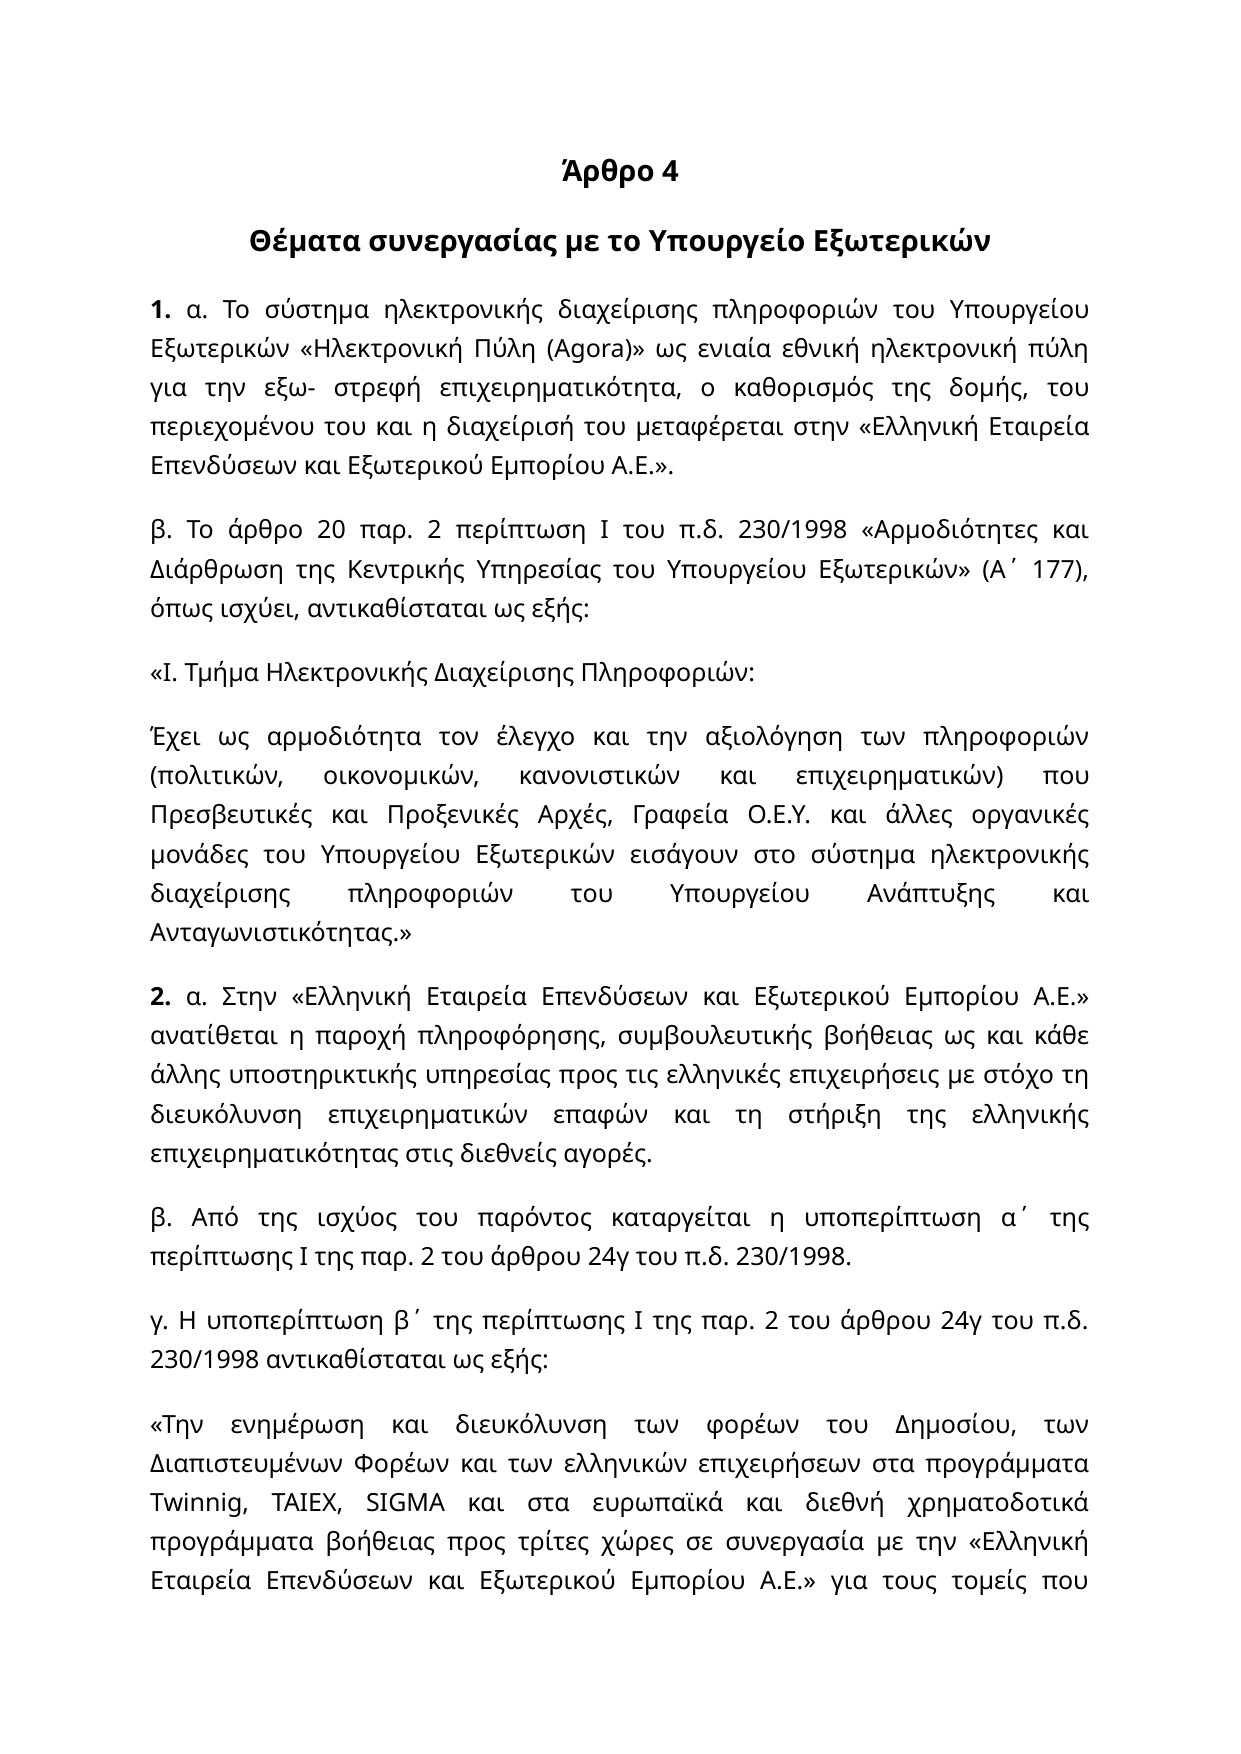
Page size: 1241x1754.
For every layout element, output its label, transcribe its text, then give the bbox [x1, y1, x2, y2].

subtitle Άρθρο 4 [150, 150, 1090, 190]
text 1. α. To σύστημα ηλεκτρονικής διαχείρισης πληροφοριών του Υπουργείου Εξωτερικών «Ηλεκτρονική Πύλη (Agora)» ως ενιαία εθνική ηλεκτρονική πύλη για την εξω- στρεφή επιχειρηματικότητα, ο καθορισμός της δομής, του περιεχομένου του και η διαχείρισή του μεταφέρεται στην «Ελληνική Εταιρεία Επενδύσεων και Εξωτερικού Εμπορίου Α.Ε.». [150, 291, 1090, 482]
text Έχει ως αρμοδιότητα τον έλεγχο και την αξιολόγηση των πληροφοριών (πολιτικών, οικονομικών, κανονιστικών και επιχειρηματικών) που Πρεσβευτικές και Προξενικές Αρχές, Γραφεία Ο.Ε.Υ. και άλλες οργανικές μονάδες του Υπουργείου Εξωτερικών εισάγουν στο σύστημα ηλεκτρονικής διαχείρισης πληροφοριών του Υπουργείου Ανάπτυξης και Ανταγωνιστικότητας.» [150, 719, 1090, 949]
text «Την ενημέρωση και διευκόλυνση των φορέων του Δημοσίου, των Διαπιστευμένων Φορέων και των ελληνικών επιχειρήσεων στα προγράμματα Twinnig, TAIEX, SIGMA και στα ευρωπαϊκά και διεθνή χρηματοδοτικά προγράμματα βοήθειας προς τρίτες χώρες σε συνεργασία με την «Ελληνική Εταιρεία Επενδύσεων και Εξωτερικού Εμπορίου Α.Ε.» για τους τομείς που [150, 1406, 1090, 1597]
text β. Το άρθρο 20 παρ. 2 περίπτωση Ι του π.δ. 230/1998 «Αρμοδιότητες και Διάρθρωση της Κεντρικής Υπηρεσίας του Υπουργείου Εξωτερικών» (Α΄ 177), όπως ισχύει, αντικαθίσταται ως εξής: [150, 512, 1090, 624]
text γ. Η υποπερίπτωση β΄ της περίπτωσης Ι της παρ. 2 του άρθρου 24γ του π.δ. 230/1998 αντικαθίσταται ως εξής: [150, 1303, 1090, 1376]
subtitle Θέματα συνεργασίας με το Υπουργείο Εξωτερικών [150, 221, 1090, 260]
text 2. α. Στην «Ελληνική Εταιρεία Επενδύσεων και Εξωτερικού Εμπορίου Α.Ε.» ανατίθεται η παροχή πληροφόρησης, συμβουλευτικής βοήθειας ως και κάθε άλλης υποστηρικτικής υπηρεσίας προς τις ελληνικές επιχειρήσεις με στόχο τη διευκόλυνση επιχειρηματικών επαφών και τη στήριξη της ελληνικής επιχειρηματικότητας στις διεθνείς αγορές. [150, 979, 1090, 1169]
text «Ι. Τμήμα Ηλεκτρονικής Διαχείρισης Πληροφοριών: [150, 654, 1090, 689]
text β. Από της ισχύος του παρόντος καταργείται η υποπερίπτωση α΄ της περίπτωσης Ι της παρ. 2 του άρθρου 24γ του π.δ. 230/1998. [150, 1199, 1090, 1273]
